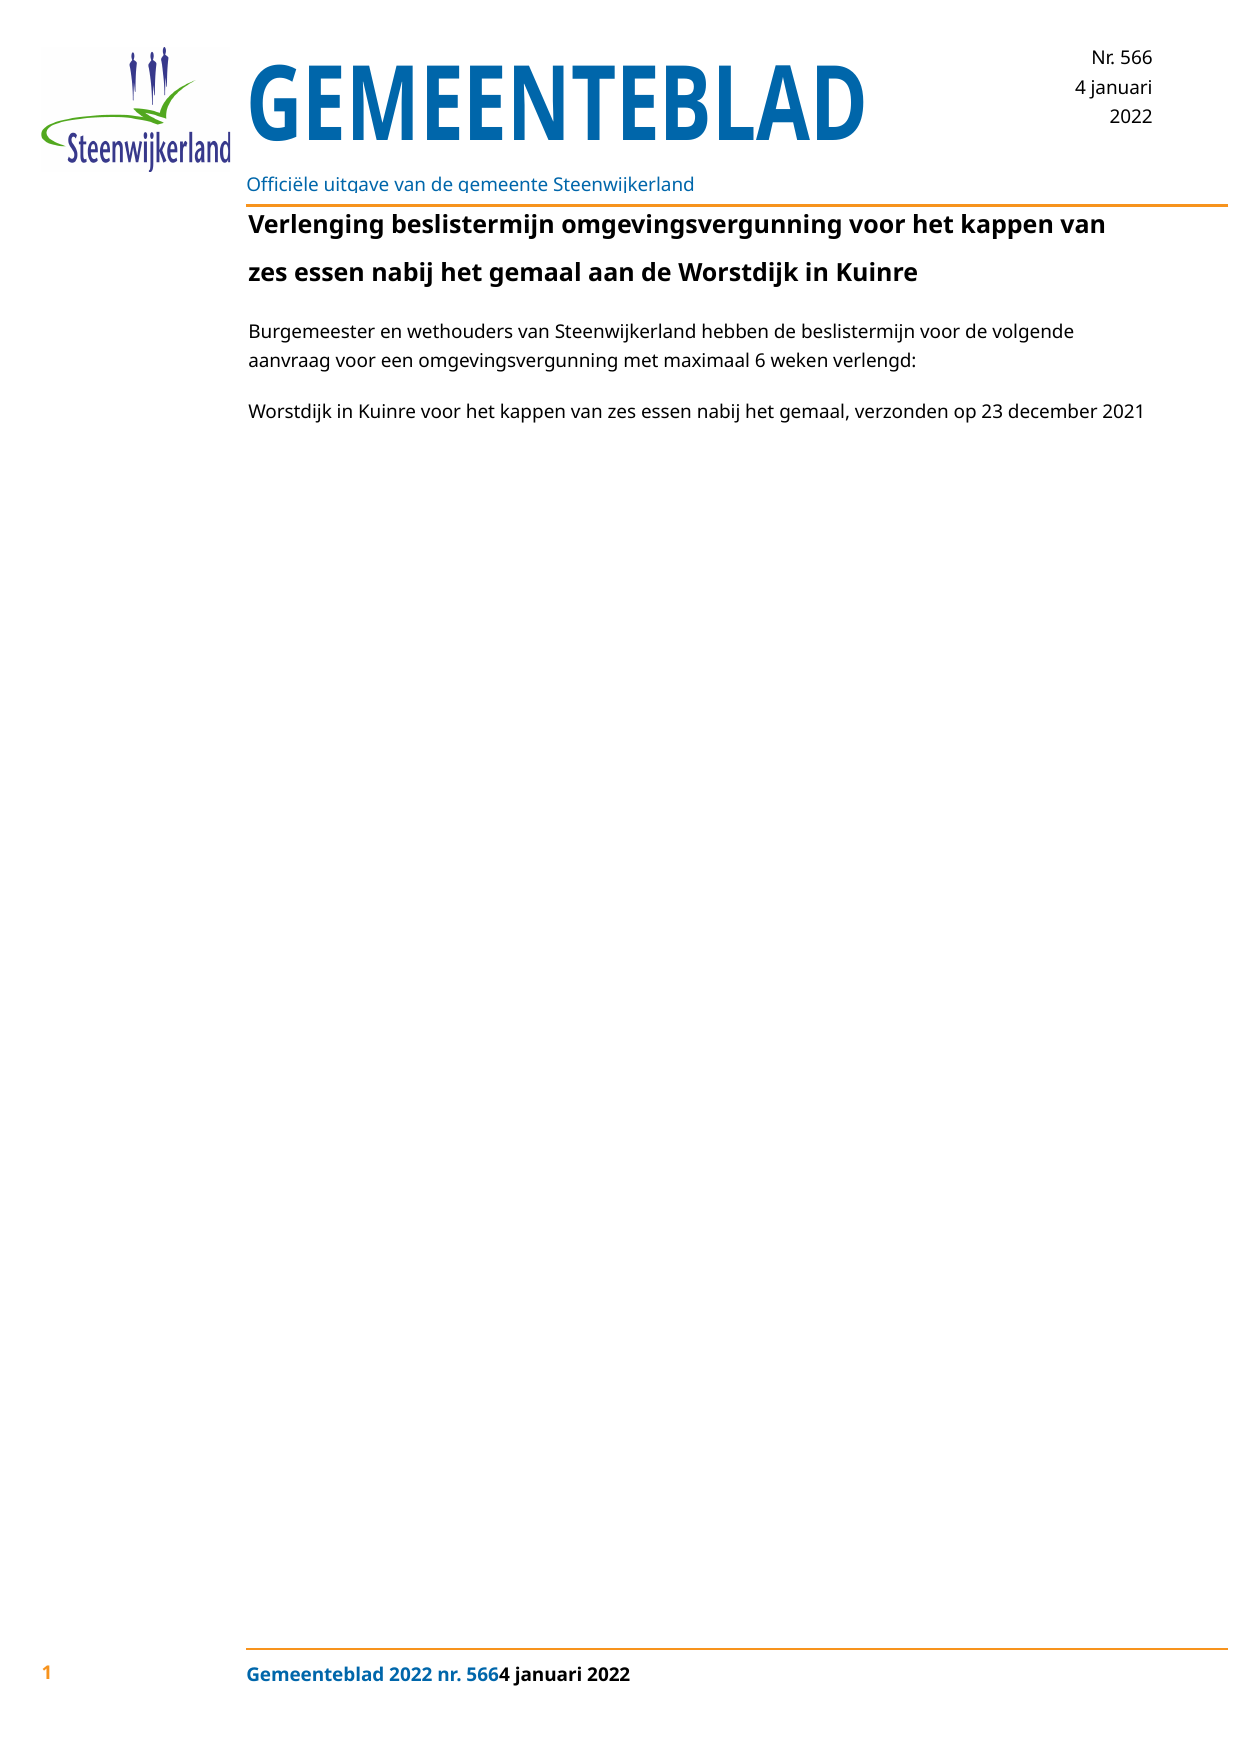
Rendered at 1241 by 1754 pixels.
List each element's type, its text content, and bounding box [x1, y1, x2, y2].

text Worstdijk in Kuinre voor het kappen van zes essen nabij het gemaal, verzonden op 23 december 2021 [248, 398, 1152, 424]
text Burgemeester en wethouders van Steenwijkerland hebben de beslistermijn voor de volgende aanvraag voor een omgevingsvergunning met maximaal 6 weken verlengd: [248, 318, 1152, 373]
text Verlenging beslistermijn omgevingsvergunning voor het kappen van zes essen nabij het gemaal aan de Worstdijk in Kuinre [248, 207, 1152, 288]
picture [41, 47, 231, 172]
